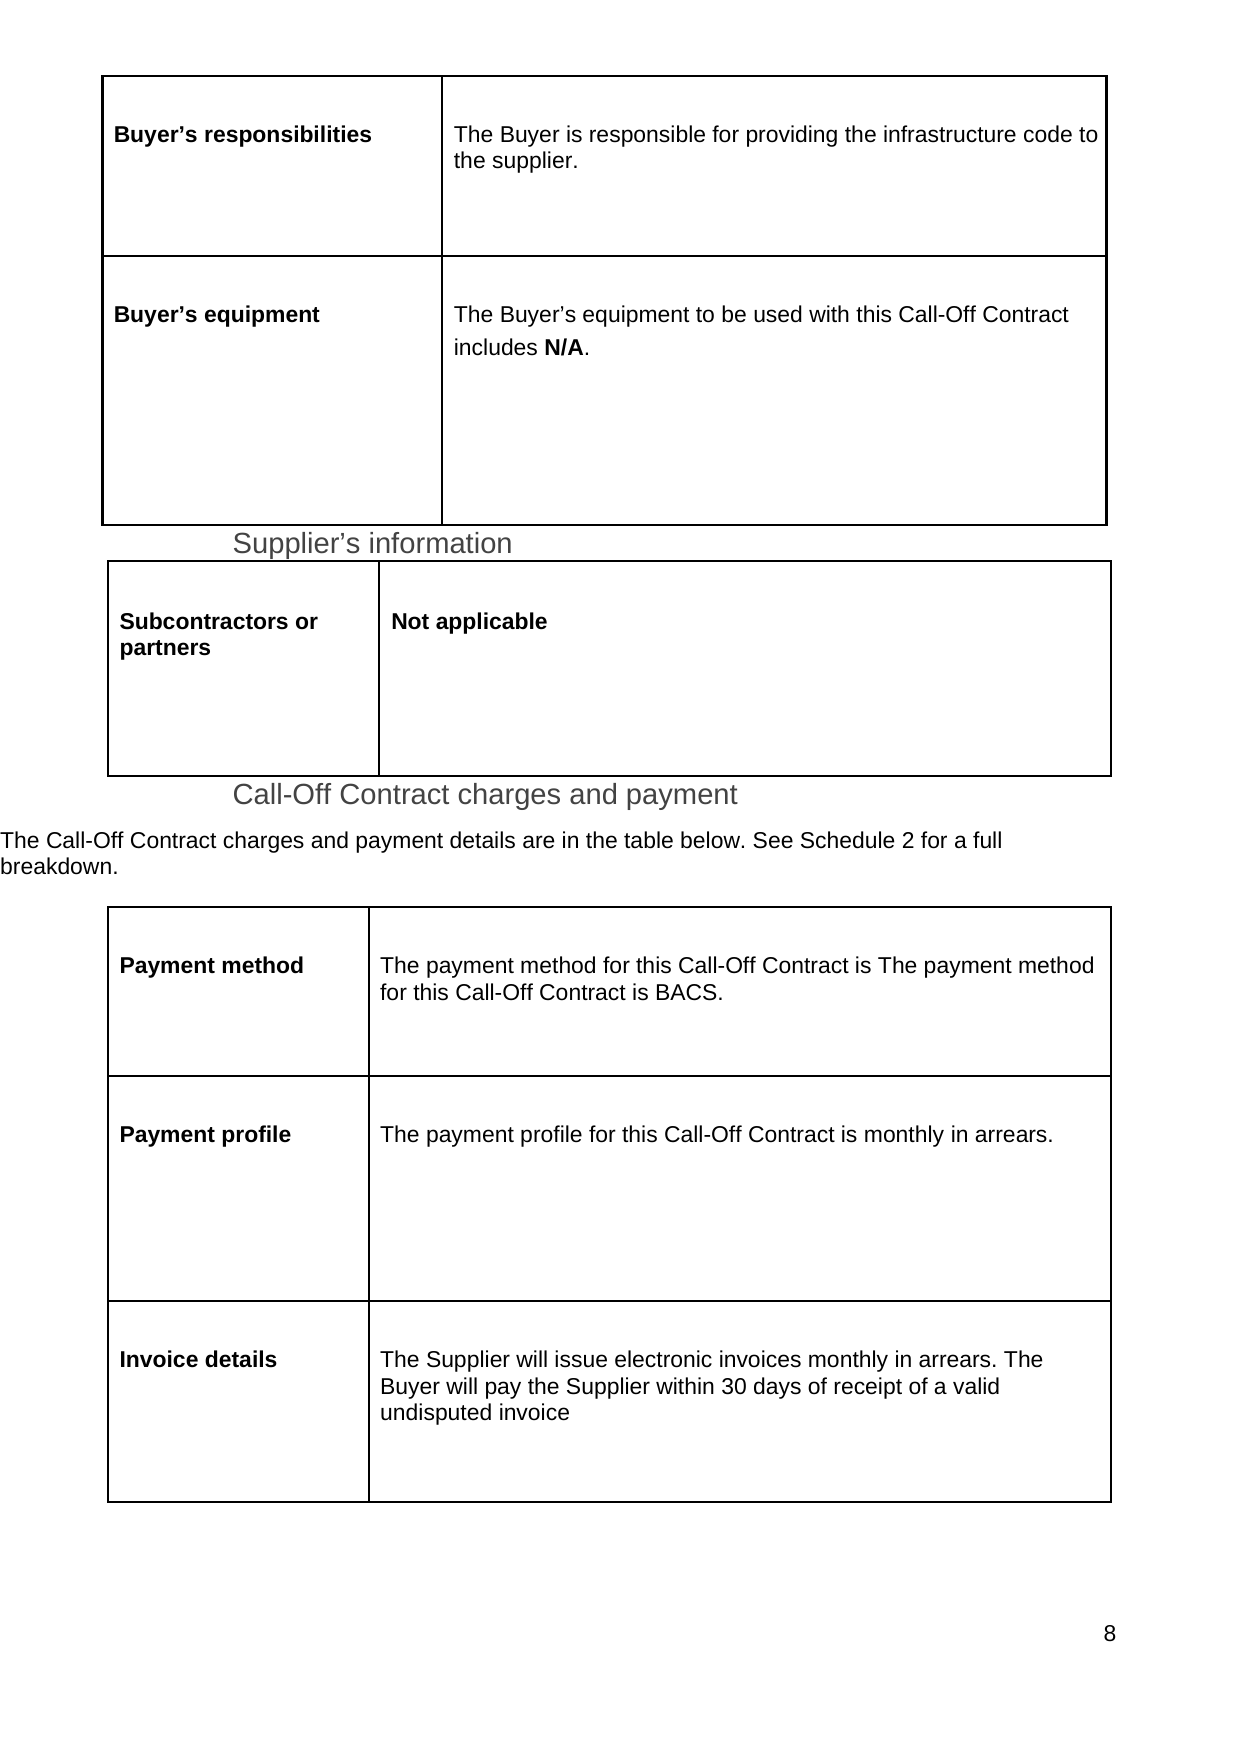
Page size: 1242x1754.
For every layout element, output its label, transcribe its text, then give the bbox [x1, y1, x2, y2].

table_header Subcontractors or partners [109, 562, 378, 775]
table_header Payment method [109, 908, 368, 1075]
table_cell The Supplier will issue electronic invoices monthly in arrears. The Buyer will pay the Supplier within 30 days of receipt of a valid undisputed invoice [370, 1302, 1110, 1501]
table_cell The Buyer’s equipment to be used with this Call-Off Contract includes N/A. [443, 257, 1105, 524]
text The Call-Off Contract charges and payment details are in the table below. See Schedule 2 for a full breakdown. [0, 827, 1121, 879]
table_cell Payment profile [109, 1077, 368, 1300]
table_cell The Buyer is responsible for providing the infrastructure code to the supplier. [443, 77, 1105, 255]
table_cell The payment profile for this Call-Off Contract is monthly in arrears. [370, 1077, 1110, 1300]
table_header The payment method for this Call-Off Contract is The payment method for this Call-Off Contract is BACS. [370, 908, 1110, 1075]
table_cell Buyer’s equipment [104, 257, 441, 524]
subtitle Call-Off Contract charges and payment [116, 777, 1122, 810]
table_cell Buyer’s responsibilities [104, 77, 441, 255]
subtitle Supplier’s information [116, 526, 1122, 560]
table_header Not applicable [380, 562, 1110, 775]
table_cell Invoice details [109, 1302, 368, 1501]
